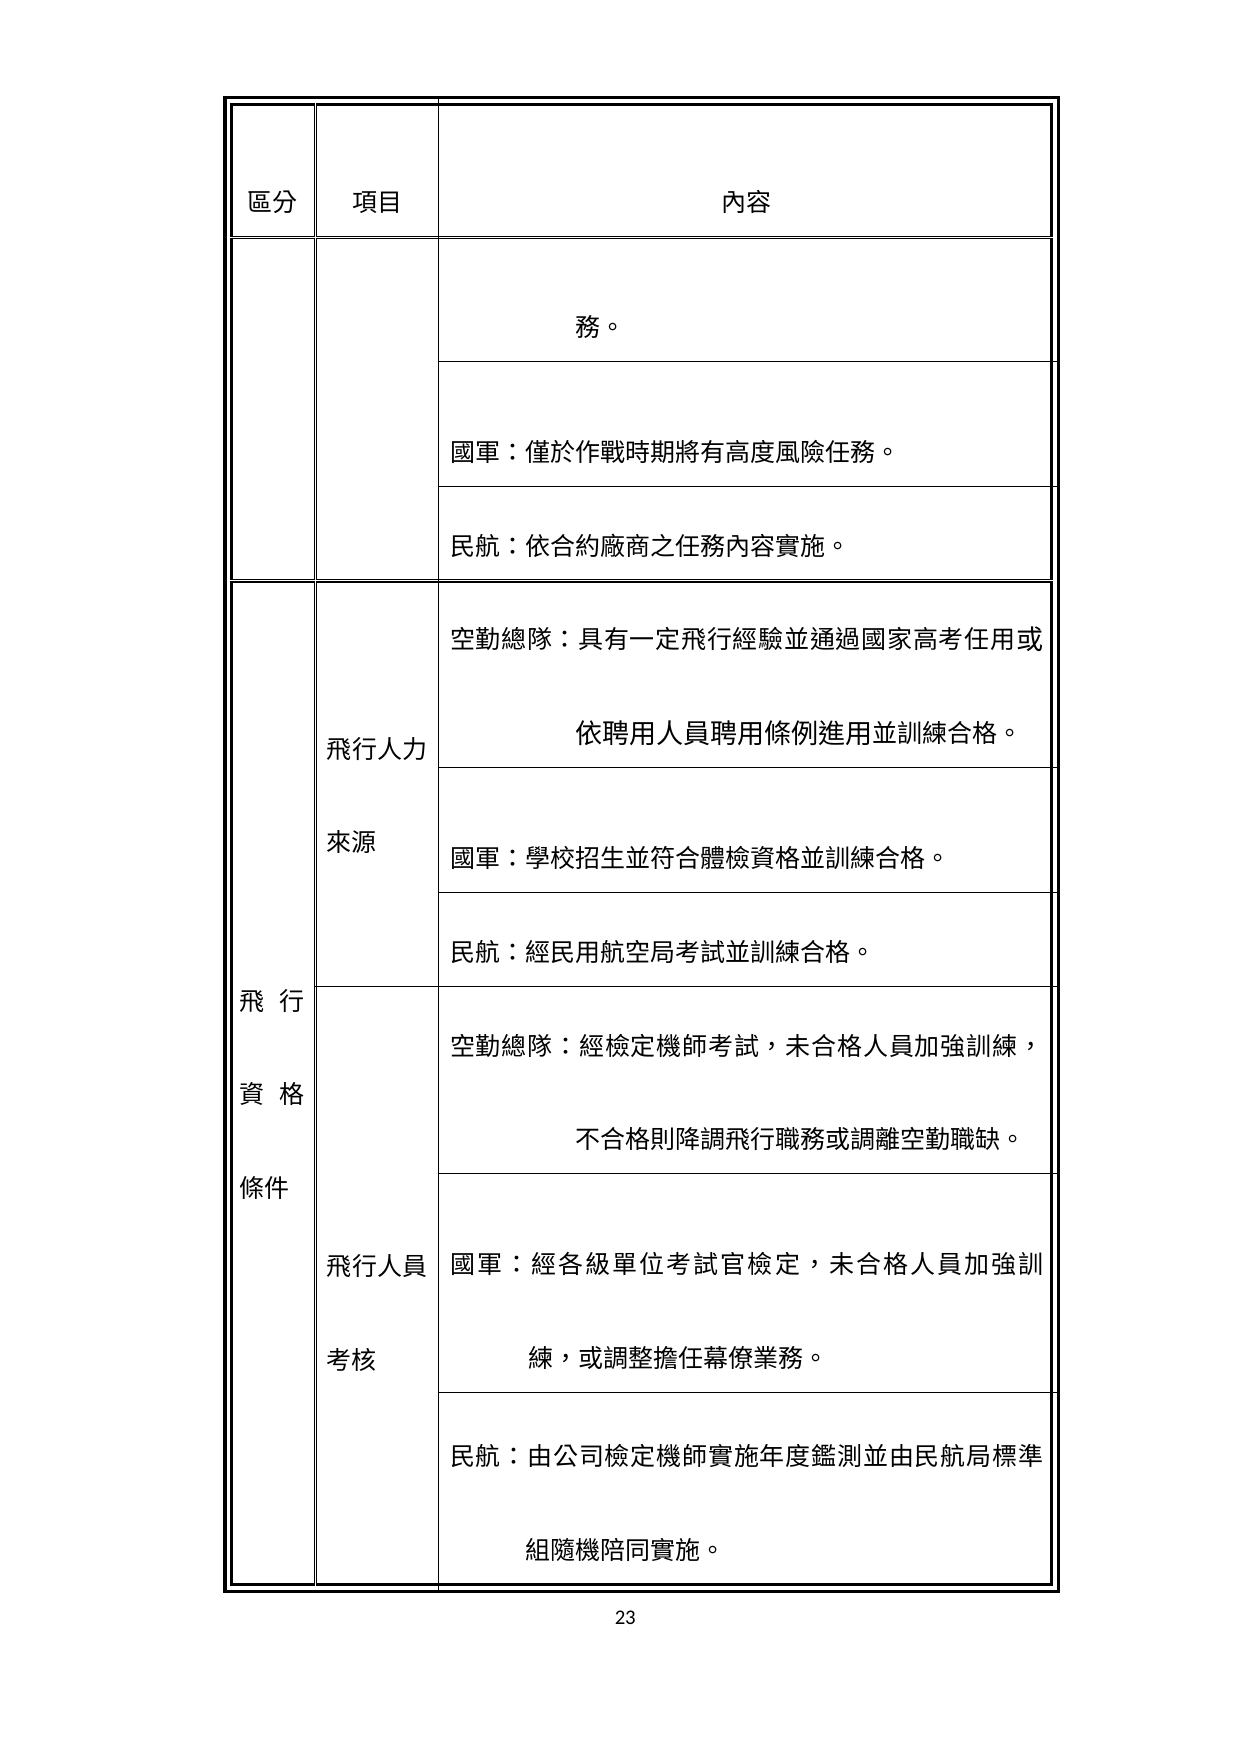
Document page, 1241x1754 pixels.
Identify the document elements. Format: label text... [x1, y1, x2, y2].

table_cell 國軍：學校招生並符合體檢資格並訓練合格。 [439, 768, 1050, 892]
table_cell 國軍：僅於作戰時期將有高度風險任務。 [439, 362, 1050, 486]
table_cell [317, 239, 438, 579]
table_header [315, 99, 438, 103]
table_cell 民航：經民用航空局考試並訓練合格。 [439, 893, 1050, 986]
table_cell 飛行人力來源 [317, 583, 438, 986]
table_header 內容 [439, 99, 1055, 236]
table_cell 民航：依合約廠商之任務內容實施。 [439, 487, 1050, 579]
table_header 項目 [317, 106, 438, 236]
table_cell 務。 [439, 239, 1050, 361]
table_cell 空勤總隊：具有一定飛行經驗並通過國家高考任用或依聘用人員聘用條例進用並訓練合格。 [439, 583, 1050, 767]
table_cell 國軍：經各級單位考試官檢定，未合格人員加強訓練，或調整擔任幕僚業務。 [439, 1174, 1050, 1392]
table_header 區分 [228, 99, 315, 236]
table_cell 飛行資格條件 [233, 583, 314, 1583]
table_cell 空勤總隊：經檢定機師考試，未合格人員加強訓練，不合格則降調飛行職務或調離空勤職缺。 [439, 987, 1050, 1173]
table_cell 民航：由公司檢定機師實施年度鑑測並由民航局標準組隨機陪同實施。 [439, 1393, 1050, 1583]
table_cell 飛行人員考核 [317, 987, 438, 1583]
table_cell [233, 239, 314, 579]
